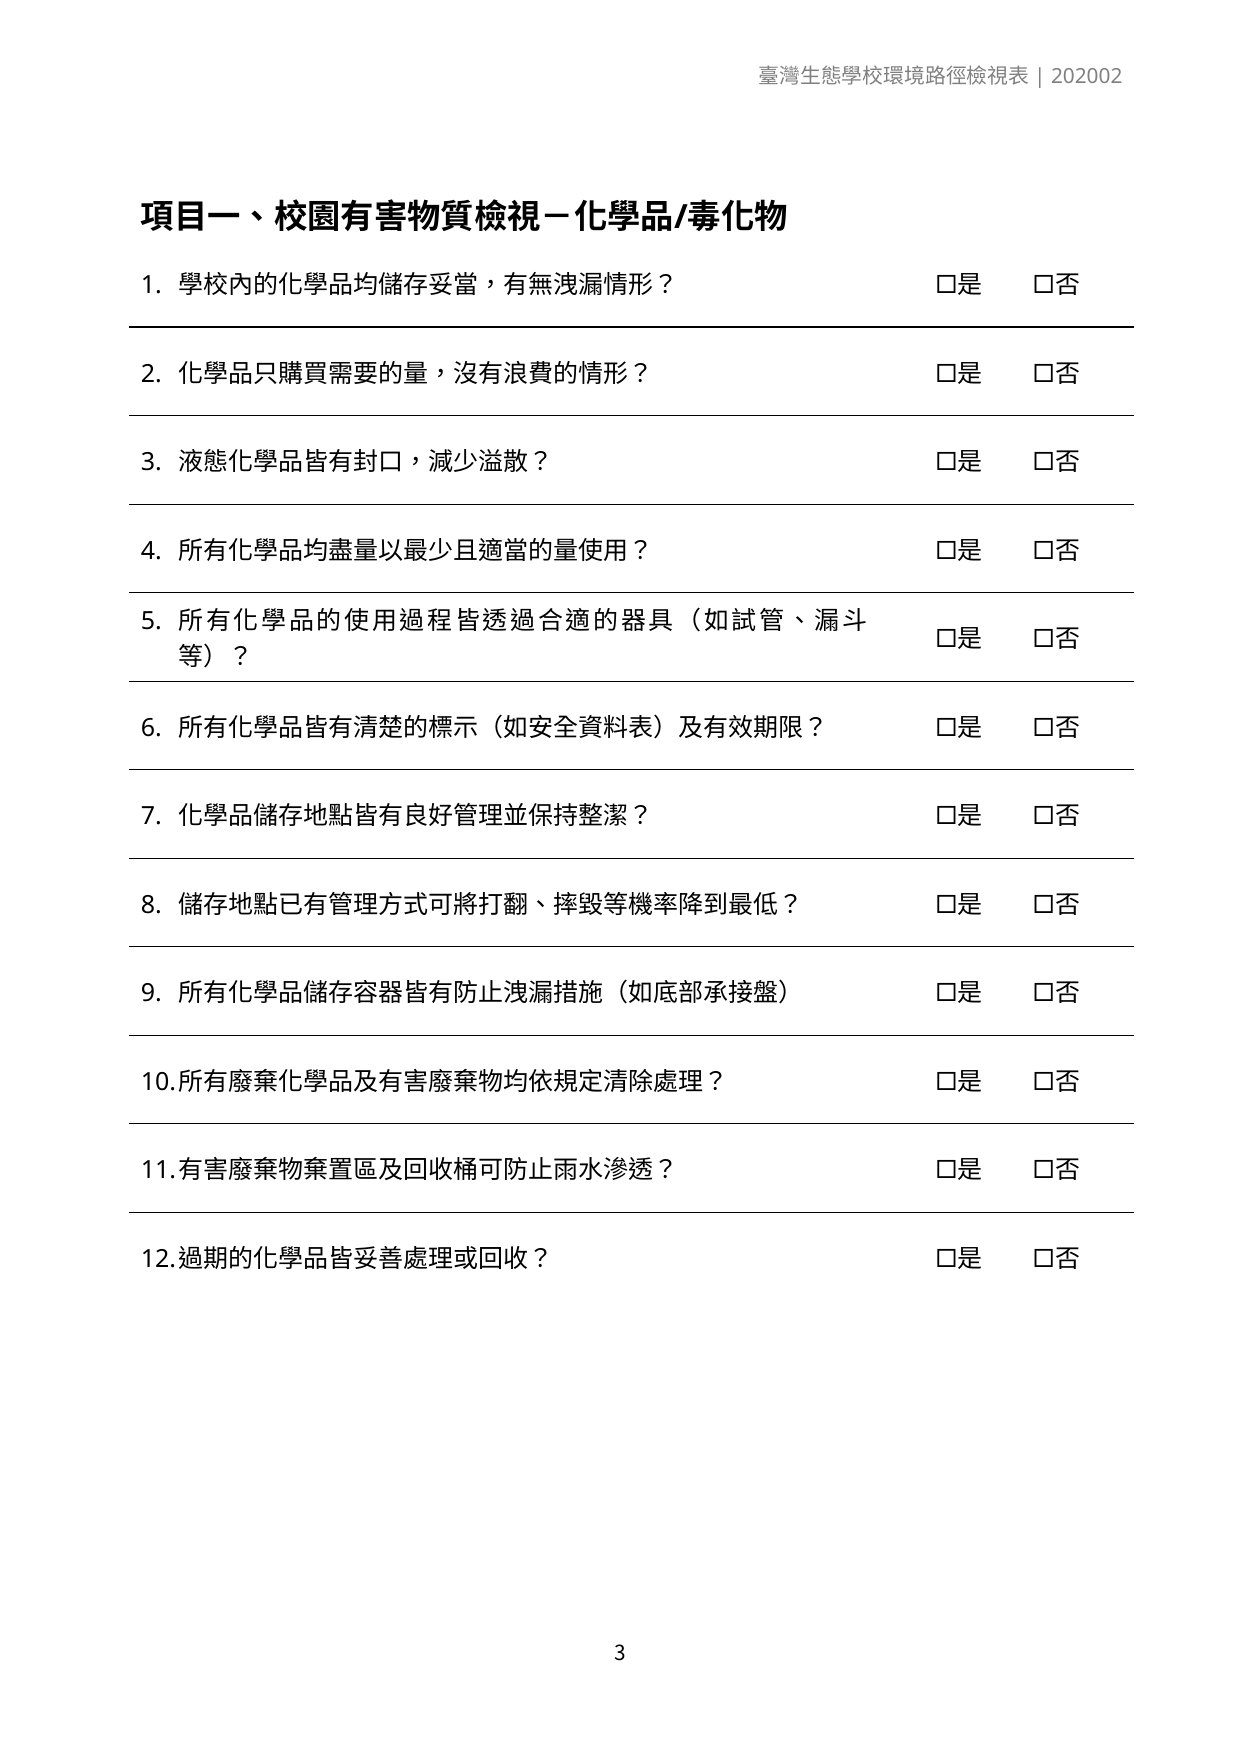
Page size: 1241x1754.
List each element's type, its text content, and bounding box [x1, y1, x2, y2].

table_cell 儲存地點已有管理方式可將打翻、摔毀等機率降到最低？ [129, 859, 881, 946]
table_cell 化學品儲存地點皆有良好管理並保持整潔？ [129, 770, 881, 858]
table_cell 是 否 [881, 1213, 1133, 1300]
table_cell 是 否 [881, 859, 1133, 946]
table_cell 是 否 [881, 593, 1133, 681]
table_cell 所有化學品均盡量以最少且適當的量使用？ [129, 505, 881, 592]
table_cell 是 否 [881, 328, 1133, 415]
table_header 項目一、校園有害物質檢視－化學品/毒化物 [129, 190, 1133, 238]
table_cell 學校內的化學品均儲存妥當，有無洩漏情形？ [129, 238, 881, 326]
table_cell 液態化學品皆有封口，減少溢散？ [129, 416, 881, 503]
table_cell 是 否 [881, 1036, 1133, 1123]
table_cell 有害廢棄物棄置區及回收桶可防止雨水滲透？ [129, 1124, 881, 1212]
table_cell 是 否 [881, 416, 1133, 503]
table_cell 所有化學品皆有清楚的標示（如安全資料表）及有效期限？ [129, 682, 881, 769]
table_cell 所有化學品儲存容器皆有防止洩漏措施（如底部承接盤） [129, 947, 881, 1035]
table_cell 過期的化學品皆妥善處理或回收？ [129, 1213, 881, 1300]
table_cell 所有化學品的使用過程皆透過合適的器具（如試管、漏斗等）？ [129, 593, 881, 681]
table_cell 化學品只購買需要的量，沒有浪費的情形？ [129, 328, 881, 415]
table_cell 是 否 [881, 770, 1133, 858]
table_cell 是 否 [881, 947, 1133, 1035]
table_cell 是 否 [881, 238, 1133, 326]
table_cell 是 否 [881, 682, 1133, 769]
table_cell 所有廢棄化學品及有害廢棄物均依規定清除處理？ [129, 1036, 881, 1123]
table_cell 是 否 [881, 1124, 1133, 1212]
table_cell 是 否 [881, 505, 1133, 592]
